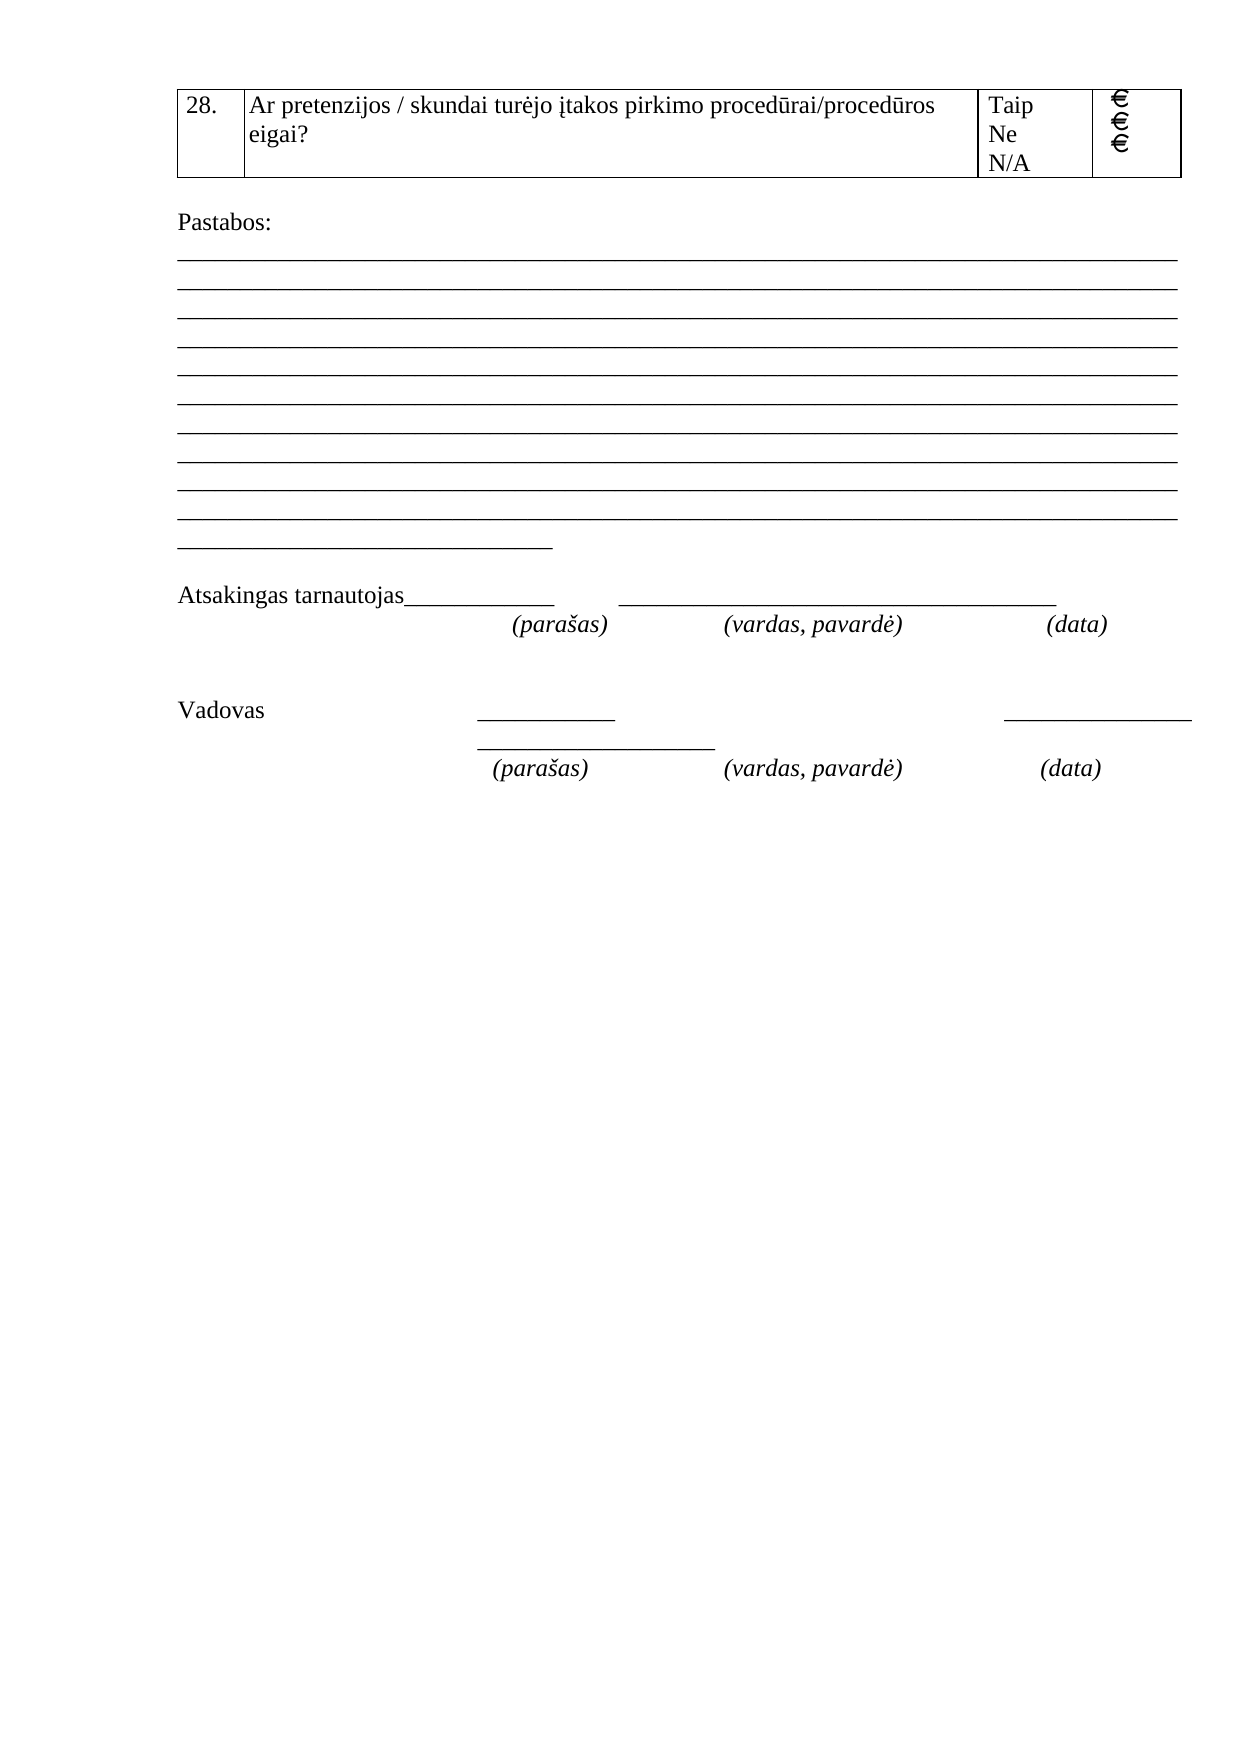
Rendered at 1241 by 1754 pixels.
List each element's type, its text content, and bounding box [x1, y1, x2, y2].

table_cell Ar pretenzijos / skundai turėjo įtakos pirkimo procedūrai/procedūros eigai? [245, 90, 977, 176]
text Vadovas ___________ _______________ ___________________ [177, 696, 1193, 753]
text (parašas) (vardas, pavardė) (data) [312, 609, 1193, 638]
text (parašas) (vardas, pavardė) (data) [312, 753, 1193, 782]
text Atsakingas tarnautojas____________ ___________________________________ [177, 581, 1193, 609]
table_cell Taip Ne N/A [979, 90, 988, 176]
table_cell 28. [178, 90, 244, 176]
text Pastabos: [177, 207, 1181, 236]
text ______________________________________________________________________________________________________________________________________________________________________________________________________________________________________________________________________________________________________________________________________________________________________________________________________________________________________________________________________________________________________________________________________________________________________________________________________________________________________________________________________________________________________________________________________________________________________________________________________________________________________________________________ [177, 236, 1181, 552]
table_cell    [1093, 90, 1180, 176]
